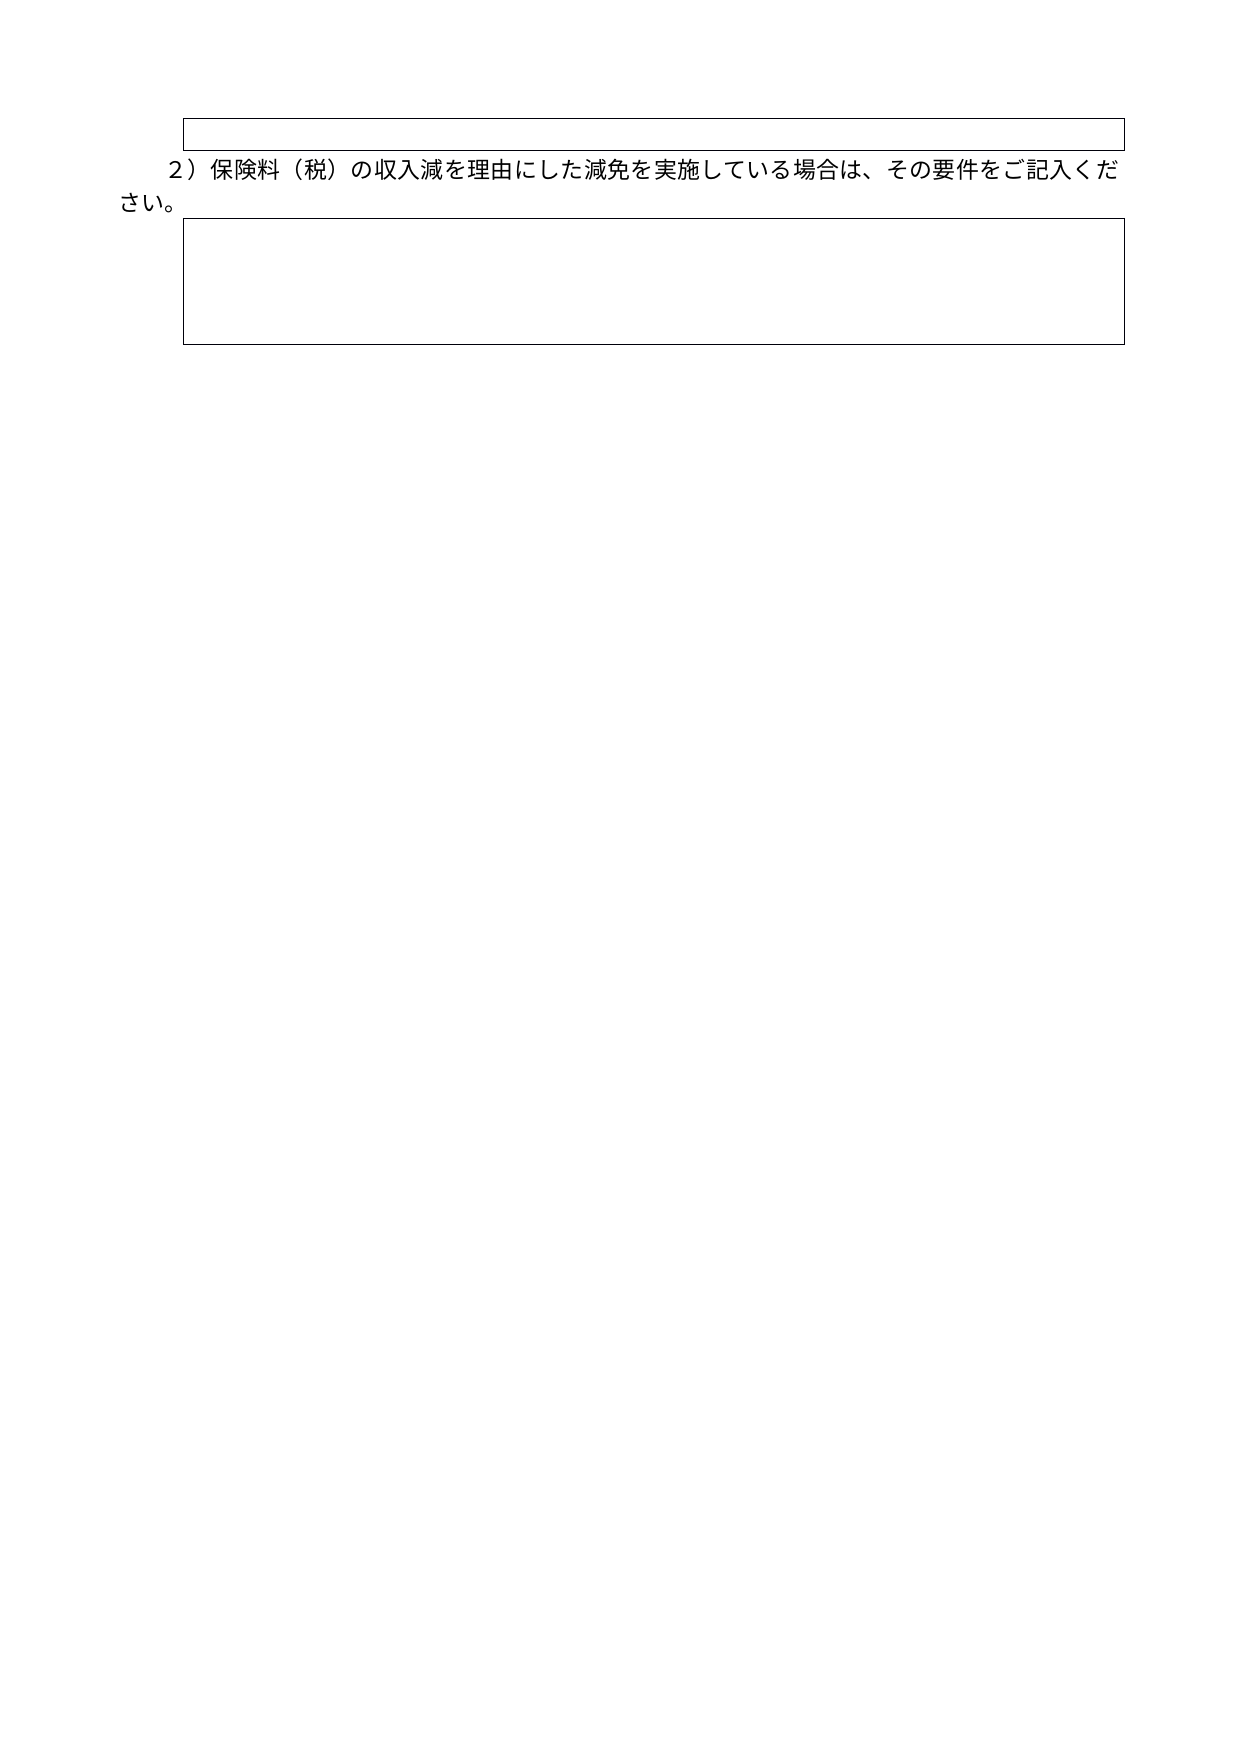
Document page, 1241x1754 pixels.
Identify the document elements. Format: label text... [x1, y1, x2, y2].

table_header [184, 119, 1124, 150]
table_header [184, 219, 1124, 344]
text ２）保険料（税）の収入減を理由にした減免を実施している場合は、その要件をご記入ください。 [118, 151, 1122, 218]
